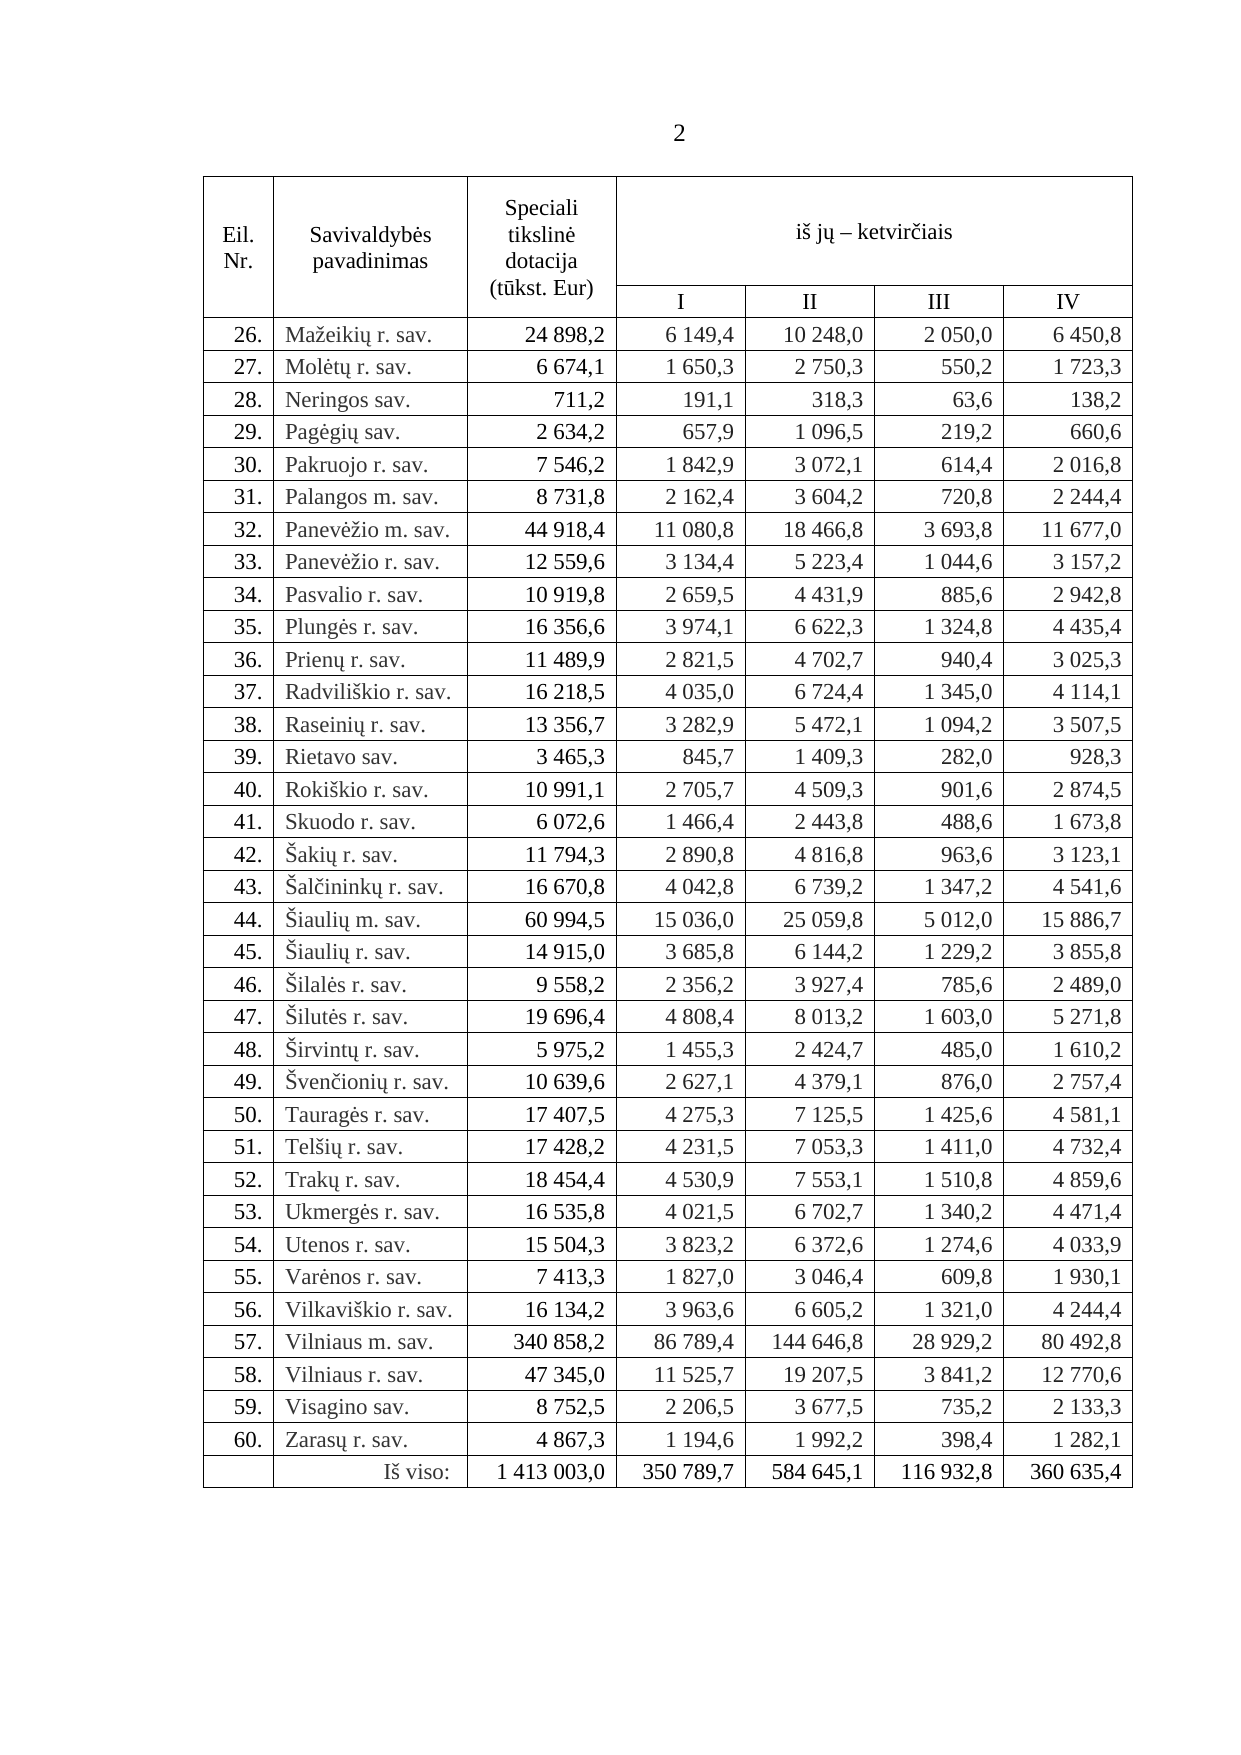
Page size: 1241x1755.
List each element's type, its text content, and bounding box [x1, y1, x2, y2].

table_cell 3 823,2 [617, 1228, 745, 1260]
table_cell Iš viso: [274, 1456, 467, 1487]
table_cell 4 808,4 [617, 1001, 745, 1032]
table_cell 11 080,8 [617, 513, 745, 545]
table_cell 4 816,8 [746, 838, 874, 870]
table_cell 4 035,0 [617, 676, 745, 707]
table_cell [1133, 805, 1156, 837]
table_cell 11 677,0 [1004, 513, 1132, 545]
table_header Speciali tikslinė dotacija (tūkst. Eur) [468, 177, 616, 317]
table_cell [1133, 480, 1156, 512]
table_cell Pagėgių sav. [274, 416, 467, 447]
table_cell 2 050,0 [875, 318, 1003, 350]
table_cell [1133, 1195, 1156, 1227]
table_cell 15 886,7 [1004, 903, 1132, 935]
table_cell 720,8 [875, 481, 1003, 512]
table_cell 58. [204, 1358, 273, 1390]
table_cell III [875, 286, 1003, 317]
table_cell Trakų r. sav. [274, 1163, 467, 1195]
table_cell 7 125,5 [746, 1098, 874, 1130]
table_cell 37. [204, 676, 273, 707]
table_cell 28. [204, 383, 273, 415]
table_cell 1 413 003,0 [468, 1456, 616, 1487]
table_cell 4 702,7 [746, 643, 874, 675]
table_cell 43. [204, 871, 273, 902]
table_cell 282,0 [875, 741, 1003, 772]
table_cell [1133, 1390, 1156, 1422]
table_cell [1133, 902, 1156, 935]
table_cell 12 559,6 [468, 546, 616, 577]
table_cell 17 407,5 [468, 1098, 616, 1130]
table_cell [1133, 1357, 1156, 1390]
table_cell 963,6 [875, 838, 1003, 870]
table_cell 928,3 [1004, 741, 1132, 772]
table_cell 60 994,5 [468, 903, 616, 935]
table_cell 8 013,2 [746, 1001, 874, 1032]
table_cell 80 492,8 [1004, 1326, 1132, 1357]
table_cell Raseinių r. sav. [274, 708, 467, 740]
table_cell 47. [204, 1001, 273, 1032]
table_cell 4 581,1 [1004, 1098, 1132, 1130]
table_cell [1133, 252, 1156, 285]
table_cell Panevėžio r. sav. [274, 546, 467, 577]
table_cell [1133, 837, 1156, 870]
table_cell 2 133,3 [1004, 1391, 1132, 1422]
table_cell 2 659,5 [617, 578, 745, 610]
table_cell I [617, 286, 745, 317]
table_cell 609,8 [875, 1261, 1003, 1292]
table_cell 1 992,2 [746, 1423, 874, 1455]
table_cell [1133, 870, 1156, 902]
table_cell Vilniaus r. sav. [274, 1358, 467, 1390]
table_cell 2 757,4 [1004, 1066, 1132, 1097]
table_cell 1 425,6 [875, 1098, 1003, 1130]
table_cell Skuodo r. sav. [274, 806, 467, 837]
table_cell 1 603,0 [875, 1001, 1003, 1032]
table_cell 340 858,2 [468, 1326, 616, 1357]
table_cell 16 134,2 [468, 1293, 616, 1325]
table_cell 2 424,7 [746, 1033, 874, 1065]
table_cell 42. [204, 838, 273, 870]
table_cell [1133, 1422, 1156, 1455]
table_cell 3 157,2 [1004, 546, 1132, 577]
table_cell 12 770,6 [1004, 1358, 1132, 1390]
table_cell 63,6 [875, 383, 1003, 415]
table_cell 30. [204, 448, 273, 480]
table_cell Palangos m. sav. [274, 481, 467, 512]
table_cell 7 553,1 [746, 1163, 874, 1195]
table_cell Panevėžio m. sav. [274, 513, 467, 545]
table_cell 711,2 [468, 383, 616, 415]
table_cell 1 340,2 [875, 1196, 1003, 1227]
table_cell 49. [204, 1066, 273, 1097]
table_cell 1 827,0 [617, 1261, 745, 1292]
table_cell 219,2 [875, 416, 1003, 447]
table_cell 4 275,3 [617, 1098, 745, 1130]
table_cell 15 036,0 [617, 903, 745, 935]
table_cell 11 489,9 [468, 643, 616, 675]
table_cell 13 356,7 [468, 708, 616, 740]
table_cell 11 794,3 [468, 838, 616, 870]
table_cell [1133, 1097, 1156, 1130]
table_cell 10 991,1 [468, 773, 616, 805]
table_cell 6 072,6 [468, 806, 616, 837]
table_cell 3 974,1 [617, 611, 745, 642]
table_cell 36. [204, 643, 273, 675]
table_cell 5 012,0 [875, 903, 1003, 935]
table_cell 785,6 [875, 968, 1003, 1000]
table_cell 4 021,5 [617, 1196, 745, 1227]
table_cell Rietavo sav. [274, 741, 467, 772]
table_cell 2 890,8 [617, 838, 745, 870]
table_cell 26. [204, 318, 273, 350]
table_cell 485,0 [875, 1033, 1003, 1065]
table_cell 1 347,2 [875, 871, 1003, 902]
table_cell 4 471,4 [1004, 1196, 1132, 1227]
table_cell 39. [204, 741, 273, 772]
table_cell 550,2 [875, 351, 1003, 382]
table_cell 6 372,6 [746, 1228, 874, 1260]
table_cell 3 465,3 [468, 741, 616, 772]
table_cell Pasvalio r. sav. [274, 578, 467, 610]
table_cell 44. [204, 903, 273, 935]
table_cell Šilalės r. sav. [274, 968, 467, 1000]
table_cell 660,6 [1004, 416, 1132, 447]
table_cell 17 428,2 [468, 1131, 616, 1162]
table_cell 3 282,9 [617, 708, 745, 740]
table_cell 29. [204, 416, 273, 447]
table_cell 4 867,3 [468, 1423, 616, 1455]
table_cell 2 942,8 [1004, 578, 1132, 610]
table_cell 18 466,8 [746, 513, 874, 545]
table_cell Utenos r. sav. [274, 1228, 467, 1260]
table_cell [1133, 707, 1156, 740]
table_cell 33. [204, 546, 273, 577]
table_cell 32. [204, 513, 273, 545]
table_cell 28 929,2 [875, 1326, 1003, 1357]
table_cell 6 739,2 [746, 871, 874, 902]
table_cell 3 072,1 [746, 448, 874, 480]
table_cell 2 874,5 [1004, 773, 1132, 805]
table_cell 4 509,3 [746, 773, 874, 805]
table_cell Telšių r. sav. [274, 1131, 467, 1162]
table_cell 1 723,3 [1004, 351, 1132, 382]
table_cell 1 842,9 [617, 448, 745, 480]
table_cell 1 324,8 [875, 611, 1003, 642]
table_cell [1133, 447, 1156, 480]
table_cell [1133, 610, 1156, 642]
table_cell 3 604,2 [746, 481, 874, 512]
table_cell 1 409,3 [746, 741, 874, 772]
table_cell 5 271,8 [1004, 1001, 1132, 1032]
table_cell 735,2 [875, 1391, 1003, 1422]
table_cell 191,1 [617, 383, 745, 415]
table_cell Vilkaviškio r. sav. [274, 1293, 467, 1325]
table_cell [1133, 1130, 1156, 1162]
table_cell 38. [204, 708, 273, 740]
table_cell 4 435,4 [1004, 611, 1132, 642]
table_cell 2 206,5 [617, 1391, 745, 1422]
table_cell [1133, 415, 1156, 447]
table_cell 54. [204, 1228, 273, 1260]
table_cell [1133, 1260, 1156, 1292]
table_cell 2 634,2 [468, 416, 616, 447]
table_cell Mažeikių r. sav. [274, 318, 467, 350]
table_cell [1133, 1065, 1156, 1097]
table_cell 14 915,0 [468, 936, 616, 967]
table_cell Zarasų r. sav. [274, 1423, 467, 1455]
table_cell 16 535,8 [468, 1196, 616, 1227]
table_cell 3 855,8 [1004, 936, 1132, 967]
table_cell 10 248,0 [746, 318, 874, 350]
table_cell IV [1004, 286, 1132, 317]
table_cell 144 646,8 [746, 1326, 874, 1357]
table_cell 7 413,3 [468, 1261, 616, 1292]
table_cell 31. [204, 481, 273, 512]
table_cell 2 244,4 [1004, 481, 1132, 512]
table_cell 16 670,8 [468, 871, 616, 902]
table_cell [1133, 1292, 1156, 1325]
table_cell Pakruojo r. sav. [274, 448, 467, 480]
table_cell Neringos sav. [274, 383, 467, 415]
table_cell 614,4 [875, 448, 1003, 480]
table_cell 2 162,4 [617, 481, 745, 512]
table_cell 1 673,8 [1004, 806, 1132, 837]
table_cell 48. [204, 1033, 273, 1065]
table_cell 4 033,9 [1004, 1228, 1132, 1260]
table_cell 18 454,4 [468, 1163, 616, 1195]
table_cell 5 223,4 [746, 546, 874, 577]
table_cell [1133, 1227, 1156, 1260]
table_cell [1133, 1455, 1156, 1487]
table_cell [1133, 350, 1156, 382]
table_cell II [746, 286, 874, 317]
table_cell Molėtų r. sav. [274, 351, 467, 382]
table_cell 1 094,2 [875, 708, 1003, 740]
table_cell 34. [204, 578, 273, 610]
table_cell 1 274,6 [875, 1228, 1003, 1260]
table_cell 40. [204, 773, 273, 805]
table_cell 35. [204, 611, 273, 642]
table_cell 57. [204, 1326, 273, 1357]
table_cell Radviliškio r. sav. [274, 676, 467, 707]
table_cell [1133, 1032, 1156, 1065]
table_cell 4 530,9 [617, 1163, 745, 1195]
table_cell 27. [204, 351, 273, 382]
table_cell 3 123,1 [1004, 838, 1132, 870]
table_cell 53. [204, 1196, 273, 1227]
table_cell 6 450,8 [1004, 318, 1132, 350]
table_cell 50. [204, 1098, 273, 1130]
table_cell Šilutės r. sav. [274, 1001, 467, 1032]
table_cell 8 731,8 [468, 481, 616, 512]
table_cell 16 218,5 [468, 676, 616, 707]
table_cell 4 231,5 [617, 1131, 745, 1162]
table_cell 2 627,1 [617, 1066, 745, 1097]
table_cell 6 674,1 [468, 351, 616, 382]
table_cell 4 042,8 [617, 871, 745, 902]
table_cell 1 455,3 [617, 1033, 745, 1065]
table_cell 3 841,2 [875, 1358, 1003, 1390]
table_cell 1 345,0 [875, 676, 1003, 707]
table_cell 1 282,1 [1004, 1423, 1132, 1455]
table_cell [1133, 577, 1156, 610]
table_cell 11 525,7 [617, 1358, 745, 1390]
table_cell 4 114,1 [1004, 676, 1132, 707]
table_cell 1 650,3 [617, 351, 745, 382]
table_cell 350 789,7 [617, 1456, 745, 1487]
table_cell Švenčionių r. sav. [274, 1066, 467, 1097]
table_cell 1 930,1 [1004, 1261, 1132, 1292]
table_cell Šakių r. sav. [274, 838, 467, 870]
table_cell 4 431,9 [746, 578, 874, 610]
table_cell 15 504,3 [468, 1228, 616, 1260]
table_cell 6 622,3 [746, 611, 874, 642]
table_cell Vilniaus m. sav. [274, 1326, 467, 1357]
table_cell 3 963,6 [617, 1293, 745, 1325]
table_cell 10 919,8 [468, 578, 616, 610]
table_cell Varėnos r. sav. [274, 1261, 467, 1292]
table_cell 6 605,2 [746, 1293, 874, 1325]
table_cell 2 705,7 [617, 773, 745, 805]
table_header iš jų – ketvirčiais [617, 177, 1132, 285]
table_cell 52. [204, 1163, 273, 1195]
table_cell 60. [204, 1423, 273, 1455]
table_cell Prienų r. sav. [274, 643, 467, 675]
table_header Savivaldybės pavadinimas [274, 177, 467, 317]
table_cell 1 229,2 [875, 936, 1003, 967]
table_cell 3 134,4 [617, 546, 745, 577]
table_cell 24 898,2 [468, 318, 616, 350]
table_cell Šalčininkų r. sav. [274, 871, 467, 902]
table_cell 940,4 [875, 643, 1003, 675]
table_header [1133, 176, 1156, 252]
table_cell 46. [204, 968, 273, 1000]
table_cell Tauragės r. sav. [274, 1098, 467, 1130]
table_cell 9 558,2 [468, 968, 616, 1000]
table_cell 2 356,2 [617, 968, 745, 1000]
table_cell 3 927,4 [746, 968, 874, 1000]
table_cell [1133, 545, 1156, 577]
table_cell 5 975,2 [468, 1033, 616, 1065]
table_cell 4 379,1 [746, 1066, 874, 1097]
table_cell 845,7 [617, 741, 745, 772]
table_cell [1133, 512, 1156, 545]
table_cell 138,2 [1004, 383, 1132, 415]
table_cell 3 693,8 [875, 513, 1003, 545]
table_cell 3 046,4 [746, 1261, 874, 1292]
table_cell 3 685,8 [617, 936, 745, 967]
table_cell 1 411,0 [875, 1131, 1003, 1162]
table_cell 45. [204, 936, 273, 967]
table_cell 51. [204, 1131, 273, 1162]
table_cell Rokiškio r. sav. [274, 773, 467, 805]
table_cell 6 149,4 [617, 318, 745, 350]
table_cell [1133, 382, 1156, 415]
table_cell [1133, 935, 1156, 967]
table_cell 25 059,8 [746, 903, 874, 935]
table_cell Plungės r. sav. [274, 611, 467, 642]
table_cell [1133, 675, 1156, 707]
table_cell 1 194,6 [617, 1423, 745, 1455]
table_cell 56. [204, 1293, 273, 1325]
table_cell 5 472,1 [746, 708, 874, 740]
table_cell 360 635,4 [1004, 1456, 1132, 1487]
table_header Eil. Nr. [204, 177, 273, 317]
table_cell 1 610,2 [1004, 1033, 1132, 1065]
table_cell [1133, 1325, 1156, 1357]
table_cell 2 489,0 [1004, 968, 1132, 1000]
table_cell [1133, 1162, 1156, 1195]
table_cell [1133, 317, 1156, 350]
table_cell 10 639,6 [468, 1066, 616, 1097]
table_cell 2 443,8 [746, 806, 874, 837]
table_cell 41. [204, 806, 273, 837]
table_cell 4 859,6 [1004, 1163, 1132, 1195]
table_cell 6 144,2 [746, 936, 874, 967]
table_cell [1133, 285, 1156, 317]
table_cell 7 546,2 [468, 448, 616, 480]
table_cell 116 932,8 [875, 1456, 1003, 1487]
table_cell 3 507,5 [1004, 708, 1132, 740]
table_cell Šiaulių m. sav. [274, 903, 467, 935]
table_cell 2 016,8 [1004, 448, 1132, 480]
table_cell 16 356,6 [468, 611, 616, 642]
table_cell 1 096,5 [746, 416, 874, 447]
table_cell 885,6 [875, 578, 1003, 610]
table_cell 584 645,1 [746, 1456, 874, 1487]
table_cell 7 053,3 [746, 1131, 874, 1162]
table_cell 1 510,8 [875, 1163, 1003, 1195]
table_cell 86 789,4 [617, 1326, 745, 1357]
table_cell 19 696,4 [468, 1001, 616, 1032]
table_cell 1 321,0 [875, 1293, 1003, 1325]
table_cell 6 724,4 [746, 676, 874, 707]
table_cell 398,4 [875, 1423, 1003, 1455]
table_cell [204, 1456, 273, 1487]
table_cell Širvintų r. sav. [274, 1033, 467, 1065]
table_cell Ukmergės r. sav. [274, 1196, 467, 1227]
table_cell 8 752,5 [468, 1391, 616, 1422]
table_cell 2 750,3 [746, 351, 874, 382]
table_cell [1133, 772, 1156, 805]
table_cell 55. [204, 1261, 273, 1292]
table_cell [1133, 1000, 1156, 1032]
table_cell 4 732,4 [1004, 1131, 1132, 1162]
table_cell 1 044,6 [875, 546, 1003, 577]
table_cell [1133, 967, 1156, 1000]
table_cell 318,3 [746, 383, 874, 415]
table_cell 1 466,4 [617, 806, 745, 837]
table_cell Šiaulių r. sav. [274, 936, 467, 967]
table_cell 44 918,4 [468, 513, 616, 545]
table_cell 47 345,0 [468, 1358, 616, 1390]
table_cell 876,0 [875, 1066, 1003, 1097]
table_cell Visagino sav. [274, 1391, 467, 1422]
table_cell 901,6 [875, 773, 1003, 805]
table_cell [1133, 740, 1156, 772]
table_cell [1133, 642, 1156, 675]
table_cell 6 702,7 [746, 1196, 874, 1227]
table_cell 19 207,5 [746, 1358, 874, 1390]
table_cell 59. [204, 1391, 273, 1422]
table_cell 3 025,3 [1004, 643, 1132, 675]
table_cell 4 244,4 [1004, 1293, 1132, 1325]
table_cell 488,6 [875, 806, 1003, 837]
table_cell 657,9 [617, 416, 745, 447]
table_cell 4 541,6 [1004, 871, 1132, 902]
table_cell 2 821,5 [617, 643, 745, 675]
table_cell 3 677,5 [746, 1391, 874, 1422]
